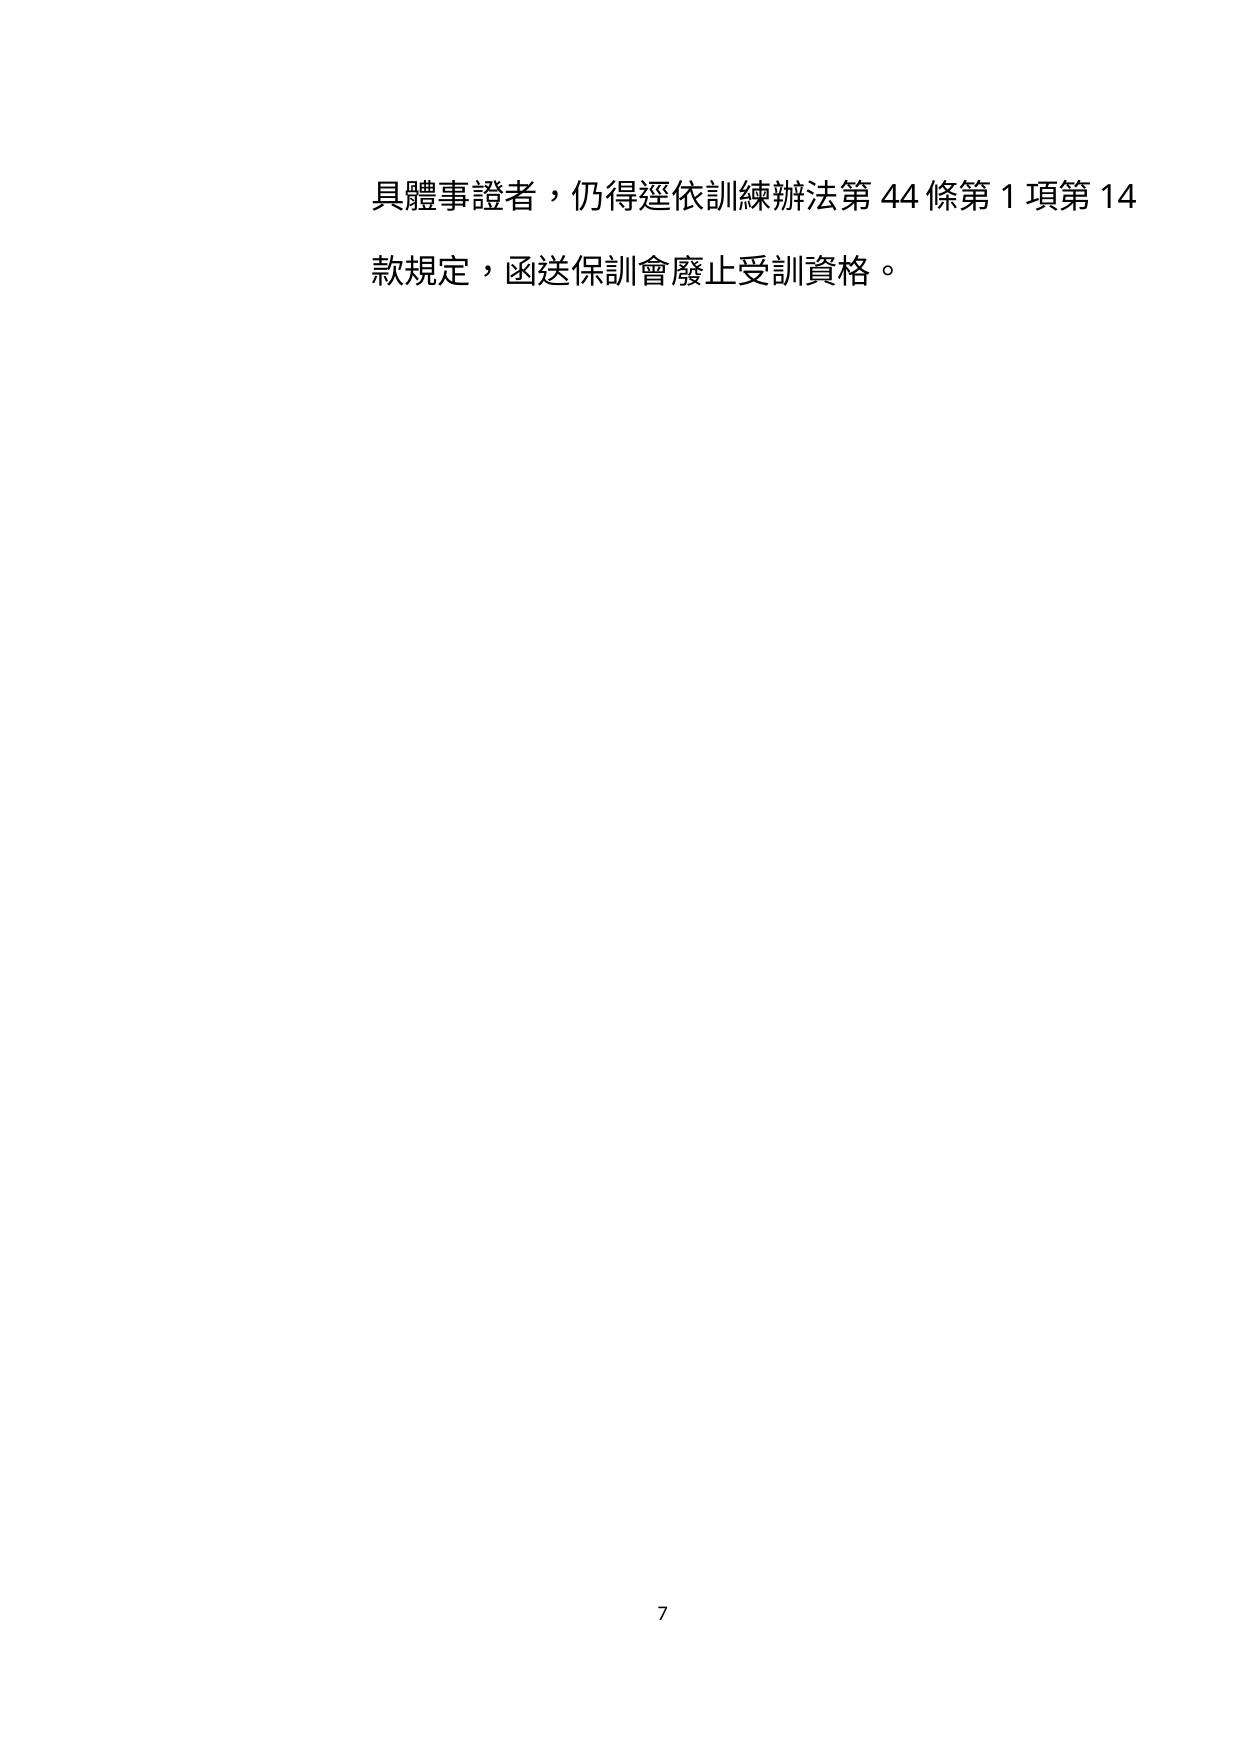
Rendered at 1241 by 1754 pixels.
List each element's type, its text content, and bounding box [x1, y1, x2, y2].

text 具體事證者，仍得逕依訓練辦法第44條第1項第14款規定，函送保訓會廢止受訓資格。 [287, 150, 1137, 300]
